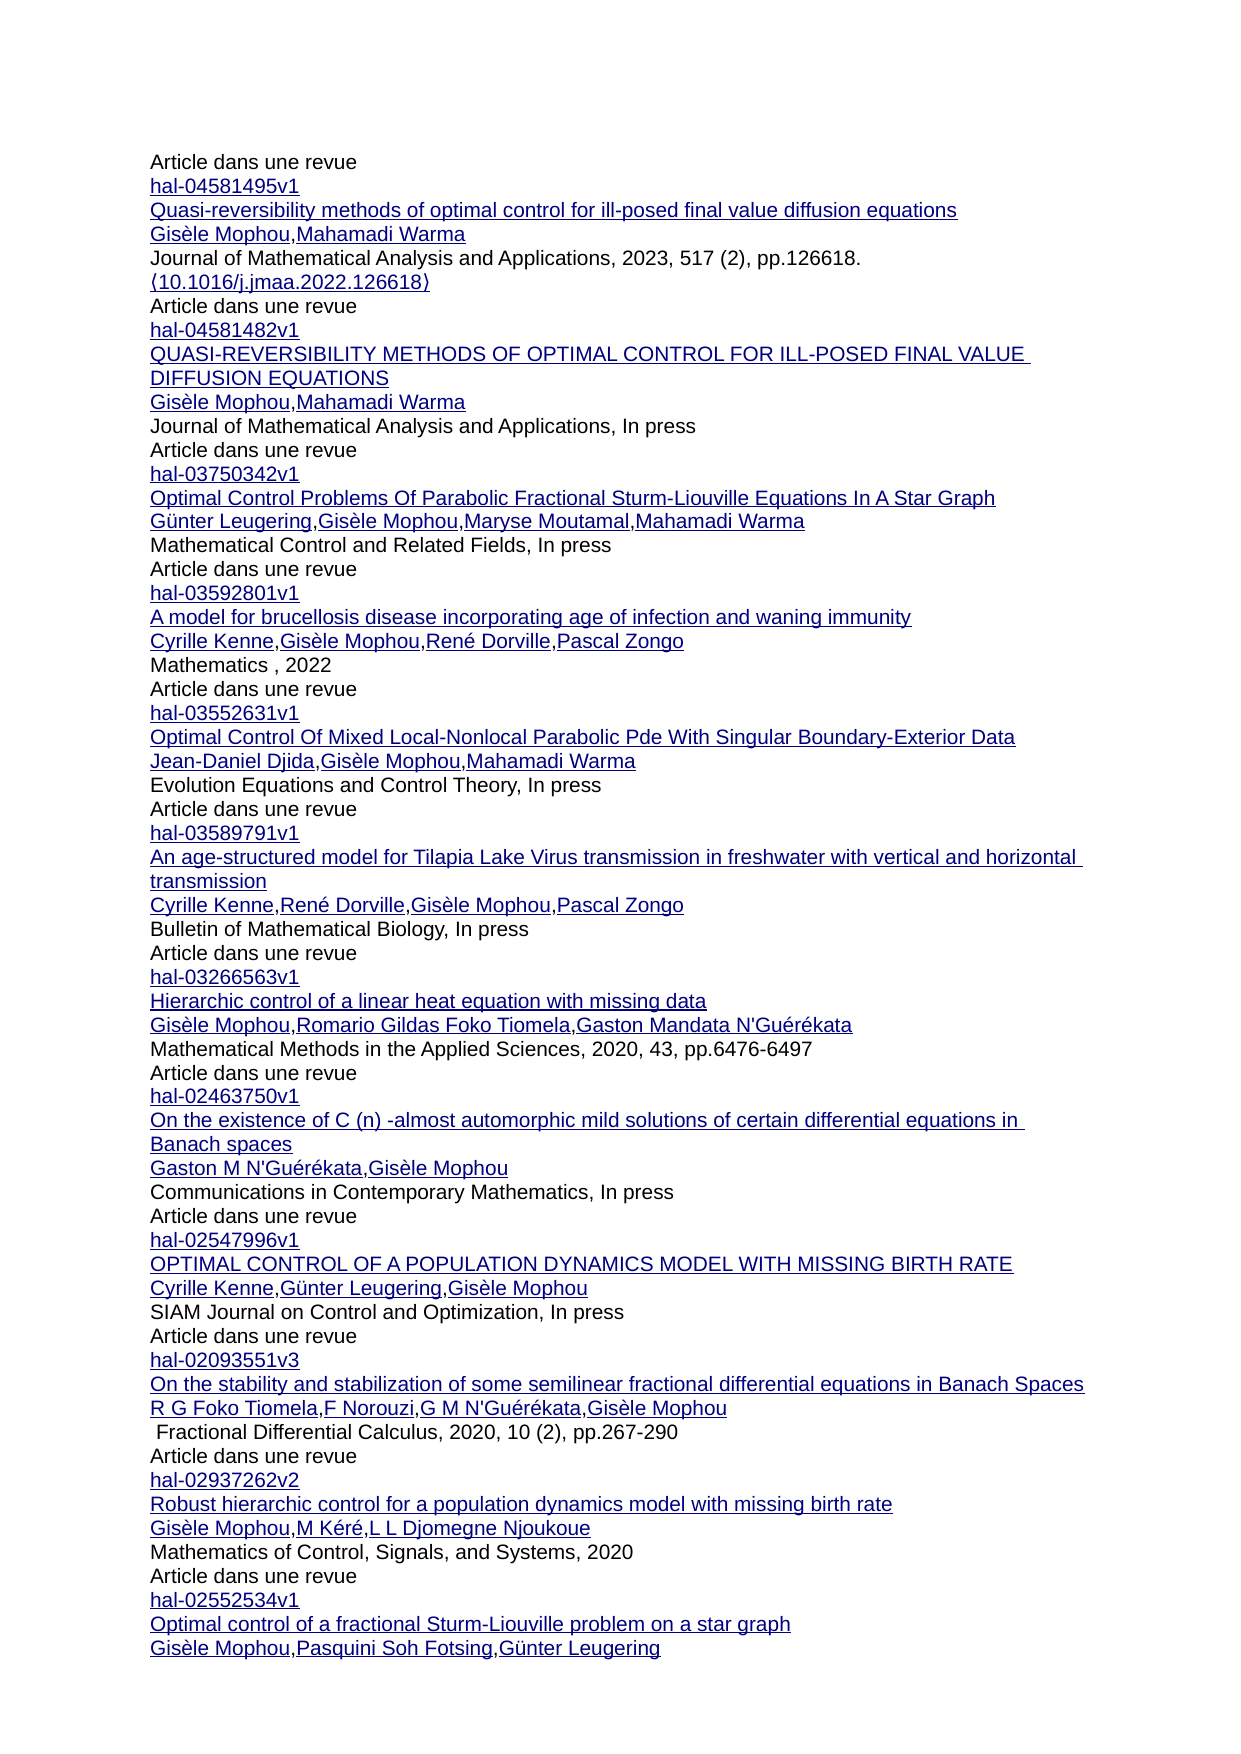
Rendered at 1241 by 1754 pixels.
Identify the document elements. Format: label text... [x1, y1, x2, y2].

table_cell Quasi-reversibility methods of optimal control for ill-posed final value diffusion equations Gisèle Mophou,Mahamadi Warma Journal of Mathematical Analysis and Applications, 2023, 517 (2), pp.126618. ⟨10.1016/j.jmaa.2022.126618⟩ Article dans une revue hal-04581482v1 [150, 198, 1090, 342]
table_cell A model for brucellosis disease incorporating age of infection and waning immunity Cyrille Kenne,Gisèle Mophou,René Dorville,Pascal Zongo Mathematics , 2022 Article dans une revue hal-03552631v1 [150, 605, 1090, 725]
table_cell QUASI-REVERSIBILITY METHODS OF OPTIMAL CONTROL FOR ILL-POSED FINAL VALUE DIFFUSION EQUATIONS Gisèle Mophou,Mahamadi Warma Journal of Mathematical Analysis and Applications, In press Article dans une revue hal-03750342v1 [150, 342, 1090, 485]
table_cell Optimal Control Problems Of Parabolic Fractional Sturm-Liouville Equations In A Star Graph Günter Leugering,Gisèle Mophou,Maryse Moutamal,Mahamadi Warma Mathematical Control and Related Fields, In press Article dans une revue hal-03592801v1 [150, 485, 1090, 605]
table_cell Article dans une revue hal-04581495v1 [150, 150, 1090, 198]
table_cell An age-structured model for Tilapia Lake Virus transmission in freshwater with vertical and horizontal transmission Cyrille Kenne,René Dorville,Gisèle Mophou,Pascal Zongo Bulletin of Mathematical Biology, In press Article dans une revue hal-03266563v1 [150, 845, 1090, 988]
table_cell OPTIMAL CONTROL OF A POPULATION DYNAMICS MODEL WITH MISSING BIRTH RATE Cyrille Kenne,Günter Leugering,Gisèle Mophou SIAM Journal on Control and Optimization, In press Article dans une revue hal-02093551v3 [150, 1252, 1090, 1372]
table_cell Robust hierarchic control for a population dynamics model with missing birth rate Gisèle Mophou,M Kéré,L L Djomegne Njoukoue Mathematics of Control, Signals, and Systems, 2020 Article dans une revue hal-02552534v1 [150, 1492, 1090, 1611]
table_cell Optimal Control Of Mixed Local-Nonlocal Parabolic Pde With Singular Boundary-Exterior Data Jean-Daniel Djida,Gisèle Mophou,Mahamadi Warma Evolution Equations and Control Theory, In press Article dans une revue hal-03589791v1 [150, 725, 1090, 845]
table_cell Hierarchic control of a linear heat equation with missing data Gisèle Mophou,Romario Gildas Foko Tiomela,Gaston Mandata N'Guérékata Mathematical Methods in the Applied Sciences, 2020, 43, pp.6476-6497 Article dans une revue hal-02463750v1 [150, 989, 1090, 1108]
table_cell Optimal control of a fractional Sturm-Liouville problem on a star graph Gisèle Mophou,Pasquini Soh Fotsing,Günter Leugering [150, 1611, 1090, 1659]
table_cell On the existence of C (n) -almost automorphic mild solutions of certain differential equations in Banach spaces Gaston M N'Guérékata,Gisèle Mophou Communications in Contemporary Mathematics, In press Article dans une revue hal-02547996v1 [150, 1108, 1090, 1252]
table_cell On the stability and stabilization of some semilinear fractional differential equations in Banach Spaces R G Foko Tiomela,F Norouzi,G M N'Guérékata,Gisèle Mophou Fractional Differential Calculus, 2020, 10 (2), pp.267-290 Article dans une revue hal-02937262v2 [150, 1372, 1090, 1492]
